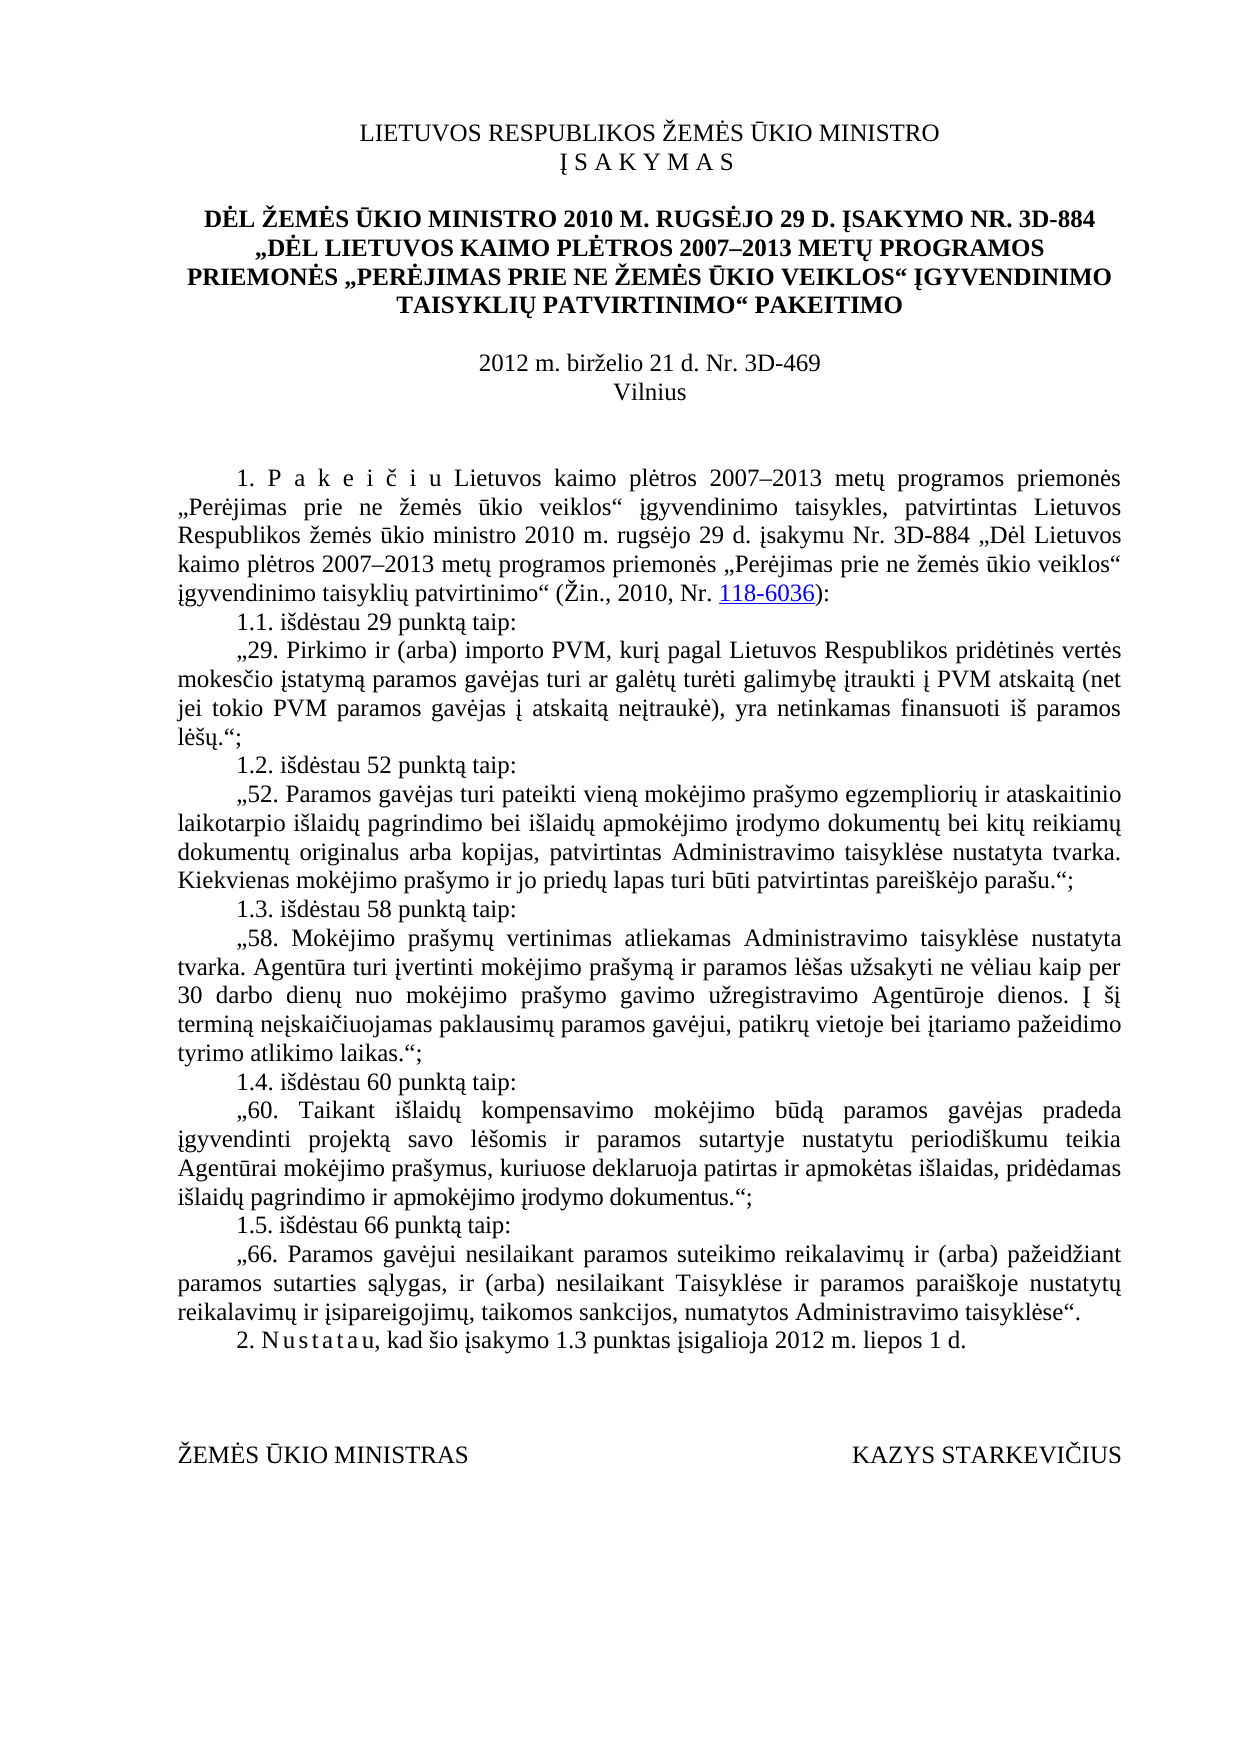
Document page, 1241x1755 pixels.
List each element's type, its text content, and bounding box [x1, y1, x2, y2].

text Vilnius [177, 377, 1122, 406]
text Į S A K Y M A S [177, 147, 1122, 176]
text 1. P a k e i č i u Lietuvos kaimo plėtros 2007–2013 metų programos priemonės „Perėjimas prie ne žemės ūkio veiklos“ įgyvendinimo taisykles, patvirtintas Lietuvos Respublikos žemės ūkio ministro 2010 m. rugsėjo 29 d. įsakymu Nr. 3D-884 „Dėl Lietuvos kaimo plėtros 2007–2013 metų programos priemonės „Perėjimas prie ne žemės ūkio veiklos“ įgyvendinimo taisyklių patvirtinimo“ (Žin., 2010, Nr. 118-6036): [177, 463, 1122, 607]
text Žemės ūkio ministras Kazys Starkevičius [177, 1441, 1122, 1469]
text LIETUVOS RESPUBLIKOS ŽEMĖS ŪKIO MINISTRO [177, 118, 1122, 147]
text 1.3. išdėstau 58 punktą taip: [177, 894, 1122, 923]
text 1.5. išdėstau 66 punktą taip: [177, 1211, 1122, 1239]
text 1.2. išdėstau 52 punktą taip: [177, 751, 1122, 779]
text 2. Nustatau, kad šio įsakymo 1.3 punktas įsigalioja 2012 m. liepos 1 d. [177, 1326, 1122, 1354]
text „58. Mokėjimo prašymų vertinimas atliekamas Administravimo taisyklėse nustatyta tvarka. Agentūra turi įvertinti mokėjimo prašymą ir paramos lėšas užsakyti ne vėliau kaip per 30 darbo dienų nuo mokėjimo prašymo gavimo užregistravimo Agentūroje dienos. Į šį terminą neįskaičiuojamas paklausimų paramos gavėjui, patikrų vietoje bei įtariamo pažeidimo tyrimo atlikimo laikas.“; [177, 923, 1122, 1067]
text „66. Paramos gavėjui nesilaikant paramos suteikimo reikalavimų ir (arba) pažeidžiant paramos sutarties sąlygas, ir (arba) nesilaikant Taisyklėse ir paramos paraiškoje nustatytų reikalavimų ir įsipareigojimų, taikomos sankcijos, numatytos Administravimo taisyklėse“. [177, 1239, 1122, 1326]
text 2012 m. birželio 21 d. Nr. 3D-469 [177, 348, 1122, 377]
text „52. Paramos gavėjas turi pateikti vieną mokėjimo prašymo egzempliorių ir ataskaitinio laikotarpio išlaidų pagrindimo bei išlaidų apmokėjimo įrodymo dokumentų bei kitų reikiamų dokumentų originalus arba kopijas, patvirtintas Administravimo taisyklėse nustatyta tvarka. Kiekvienas mokėjimo prašymo ir jo priedų lapas turi būti patvirtintas pareiškėjo parašu.“; [177, 779, 1122, 894]
text DĖL ŽEMĖS ŪKIO MINISTRO 2010 M. RUGSĖJO 29 D. ĮSAKYMO Nr. 3D-884 „Dėl LIETUVOS Kaimo plėtros 2007–2013 metų pROGRAMOS priemonės „PERĖJIMAS PRIE NE ŽEMĖS ŪKIO VEIKLOS“ ĮGYVENDINIMO TAISYKLIŲ PATVIRTINIMO“ PAKEITIMO [177, 204, 1122, 319]
text 1.4. išdėstau 60 punktą taip: [177, 1067, 1122, 1096]
text „29. Pirkimo ir (arba) importo PVM, kurį pagal Lietuvos Respublikos pridėtinės vertės mokesčio įstatymą paramos gavėjas turi ar galėtų turėti galimybę įtraukti į PVM atskaitą (net jei tokio PVM paramos gavėjas į atskaitą neįtraukė), yra netinkamas finansuoti iš paramos lėšų.“; [177, 636, 1122, 751]
text 1.1. išdėstau 29 punktą taip: [177, 607, 1122, 636]
text „60. Taikant išlaidų kompensavimo mokėjimo būdą paramos gavėjas pradeda įgyvendinti projektą savo lėšomis ir paramos sutartyje nustatytu periodiškumu teikia Agentūrai mokėjimo prašymus, kuriuose deklaruoja patirtas ir apmokėtas išlaidas, pridėdamas išlaidų pagrindimo ir apmokėjimo įrodymo dokumentus.“; [177, 1096, 1122, 1211]
